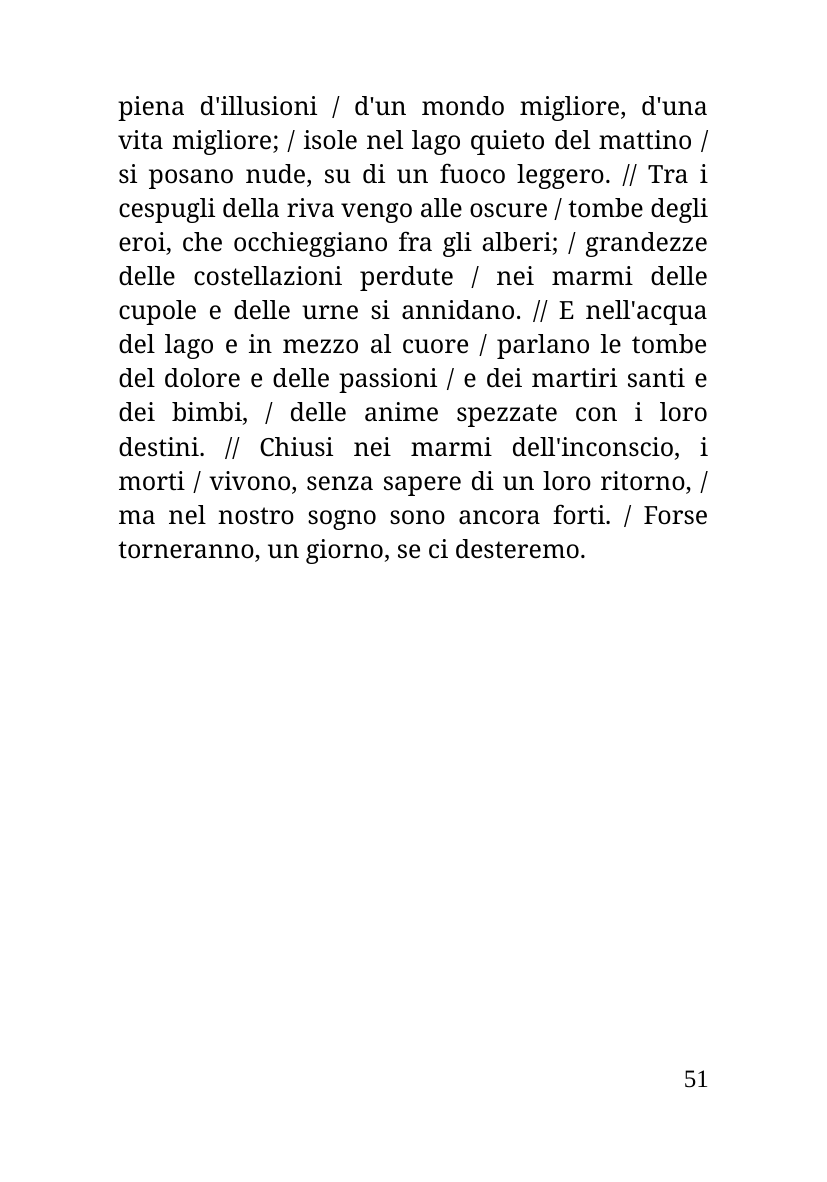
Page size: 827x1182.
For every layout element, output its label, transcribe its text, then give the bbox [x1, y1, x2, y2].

text piena d'illusioni / d'un mondo migliore, d'una vita migliore; / isole nel lago quieto del mattino / si posano nude, su di un fuoco leggero. // Tra i cespugli della riva vengo alle oscure / tombe degli eroi, che occhieggiano fra gli alberi; / grandezze delle costellazioni perdute / nei marmi delle cupole e delle urne si annidano. // E nell'acqua del lago e in mezzo al cuore / parlano le tombe del dolore e delle passioni / e dei martiri santi e dei bimbi, / delle anime spezzate con i loro destini. // Chiusi nei marmi dell'inconscio, i morti / vivono, senza sapere di un loro ritorno, / ma nel nostro sogno sono ancora forti. / Forse torneranno, un giorno, se ci desteremo. [118, 88, 709, 565]
